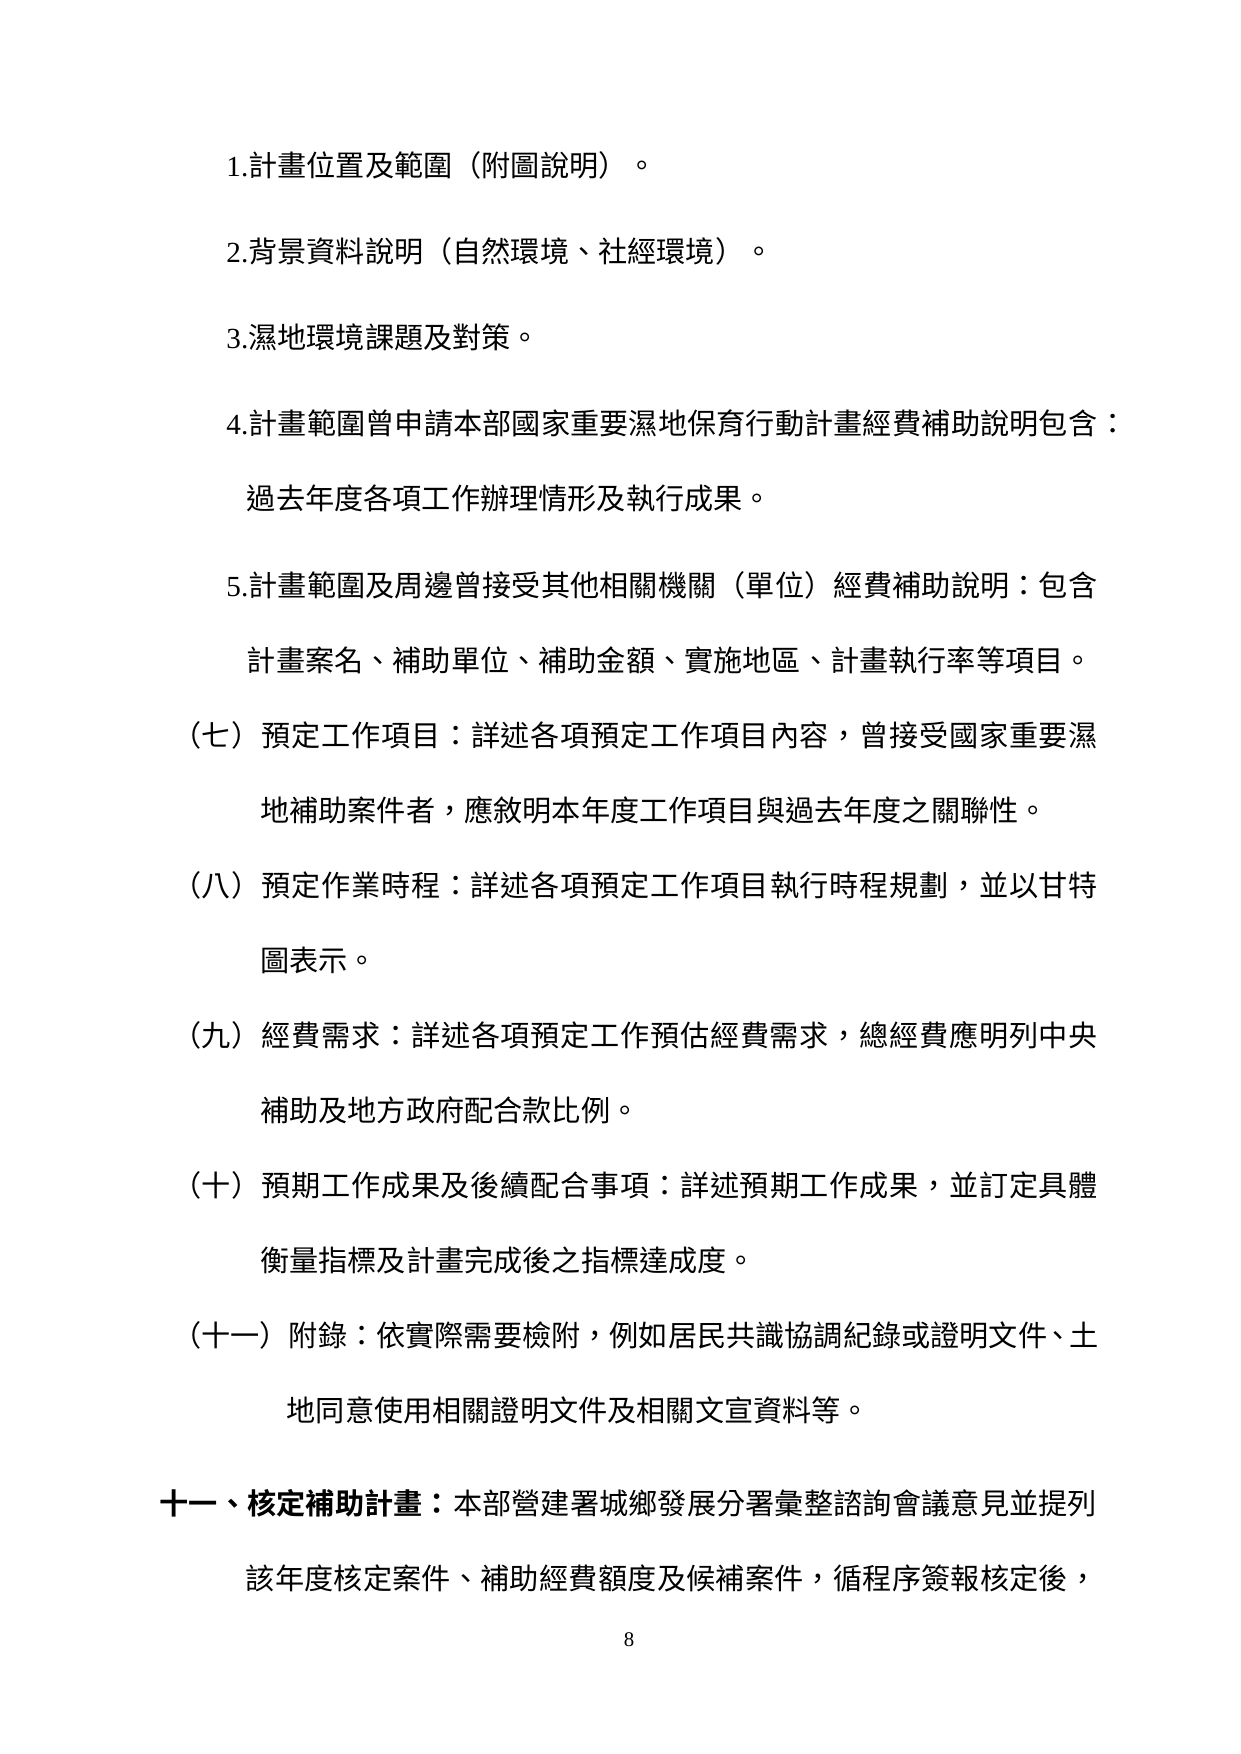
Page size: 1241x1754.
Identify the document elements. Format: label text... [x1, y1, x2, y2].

text 3.濕地環境課題及對策。 [226, 298, 1098, 373]
text （十）預期工作成果及後續配合事項：詳述預期工作成果，並訂定具體衡量指標及計畫完成後之指標達成度。 [172, 1146, 1098, 1296]
text 十一、核定補助計畫：本部營建署城鄉發展分署彙整諮詢會議意見並提列該年度核定案件、補助經費額度及候補案件，循程序簽報核定後， [159, 1464, 1098, 1614]
text 5.計畫範圍及周邊曾接受其他相關機關（單位）經費補助說明：包含計畫案名、補助單位、補助金額、實施地區、計畫執行率等項目。 [226, 546, 1098, 696]
text （九）經費需求：詳述各項預定工作預估經費需求，總經費應明列中央補助及地方政府配合款比例。 [172, 996, 1098, 1146]
text 4.計畫範圍曾申請本部國家重要濕地保育行動計畫經費補助說明包含：過去年度各項工作辦理情形及執行成果。 [226, 384, 1098, 534]
text 2.背景資料說明（自然環境、社經環境）。 [226, 212, 1098, 287]
text （七）預定工作項目：詳述各項預定工作項目內容，曾接受國家重要濕地補助案件者，應敘明本年度工作項目與過去年度之關聯性。 [172, 696, 1098, 846]
text （八）預定作業時程：詳述各項預定工作項目執行時程規劃，並以甘特圖表示。 [172, 846, 1098, 996]
text （十一）附錄：依實際需要檢附，例如居民共識協調紀錄或證明文件、土地同意使用相關證明文件及相關文宣資料等。 [172, 1296, 1098, 1446]
text 1.計畫位置及範圍（附圖說明）。 [226, 126, 1098, 201]
